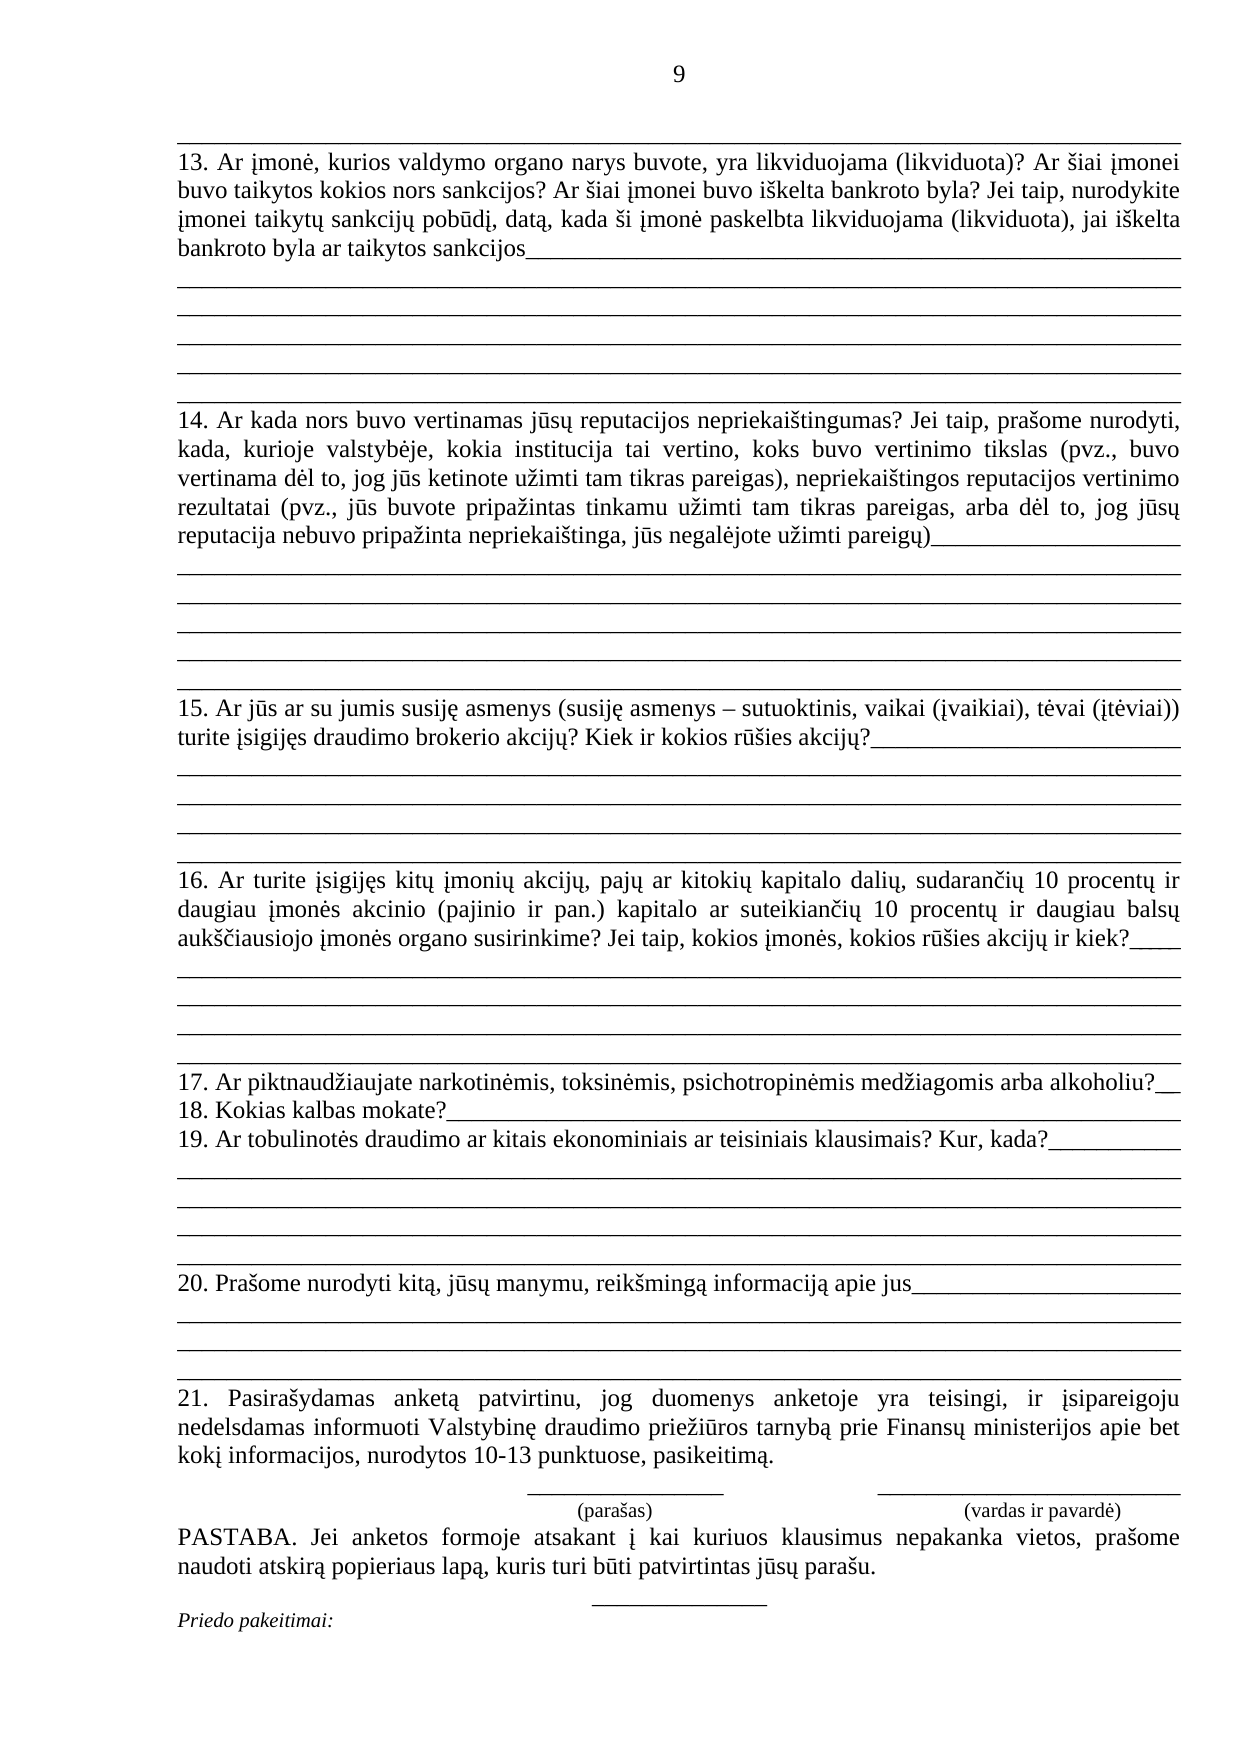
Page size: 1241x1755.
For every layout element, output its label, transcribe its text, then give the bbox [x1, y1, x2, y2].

text 19. Ar tobulinotės draudimo ar kitais ekonominiais ar teisiniais klausimais? Kur, kada? [177, 1124, 1181, 1153]
text 18. Kokias kalbas mokate? [177, 1096, 1181, 1124]
text PASTABA. Jei anketos formoje atsakant į kai kuriuos klausimus nepakanka vietos, prašome naudoti atskirą popieriaus lapą, kuris turi būti patvirtintas jūsų parašu. [177, 1522, 1181, 1580]
text (parašas) (vardas ir pavardė) [177, 1498, 1181, 1522]
text Priedo pakeitimai: [177, 1608, 1181, 1632]
text 21. Pasirašydamas anketą patvirtinu, jog duomenys anketoje yra teisingi, ir įsipareigoju nedelsdamas informuoti Valstybinę draudimo priežiūros tarnybą prie Finansų ministerijos apie bet kokį informacijos, nurodytos 10-13 punktuose, pasikeitimą. [177, 1383, 1181, 1469]
text 14. Ar kada nors buvo vertinamas jūsų reputacijos nepriekaištingumas? Jei taip, prašome nurodyti, kada, kurioje valstybėje, kokia institucija tai vertino, koks buvo vertinimo tikslas (pvz., buvo vertinama dėl to, jog jūs ketinote užimti tam tikras pareigas), nepriekaištingos reputacijos vertinimo rezultatai (pvz., jūs buvote pripažintas tinkamu užimti tam tikras pareigas, arba dėl to, jog jūsų reputacija nebuvo pripažinta nepriekaištinga, jūs negalėjote užimti pareigų) [177, 406, 1181, 549]
text 15. Ar jūs ar su jumis susiję asmenys (susiję asmenys – sutuoktinis, vaikai (įvaikiai), tėvai (įtėviai)) turite įsigijęs draudimo brokerio akcijų? Kiek ir kokios rūšies akcijų? [177, 693, 1181, 751]
text 16. Ar turite įsigijęs kitų įmonių akcijų, pajų ar kitokių kapitalo dalių, sudarančių 10 procentų ir daugiau įmonės akcinio (pajinio ir pan.) kapitalo ar suteikiančių 10 procentų ir daugiau balsų aukščiausiojo įmonės organo susirinkime? Jei taip, kokios įmonės, kokios rūšies akcijų ir kiek? [177, 866, 1181, 952]
text 17. Ar piktnaudžiaujate narkotinėmis, toksinėmis, psichotropinėmis medžiagomis arba alkoholiu? [177, 1067, 1181, 1096]
text 20. Prašome nurodyti kitą, jūsų manymu, reikšmingą informaciją apie jus [177, 1268, 1181, 1297]
text 13. Ar įmonė, kurios valdymo organo narys buvote, yra likviduojama (likviduota)? Ar šiai įmonei buvo taikytos kokios nors sankcijos? Ar šiai įmonei buvo iškelta bankroto byla? Jei taip, nurodykite įmonei taikytų sankcijų pobūdį, datą, kada ši įmonė paskelbta likviduojama (likviduota), jai iškelta bankroto byla ar taikytos sankcijos [177, 147, 1181, 262]
text ______________ [177, 1580, 1181, 1608]
